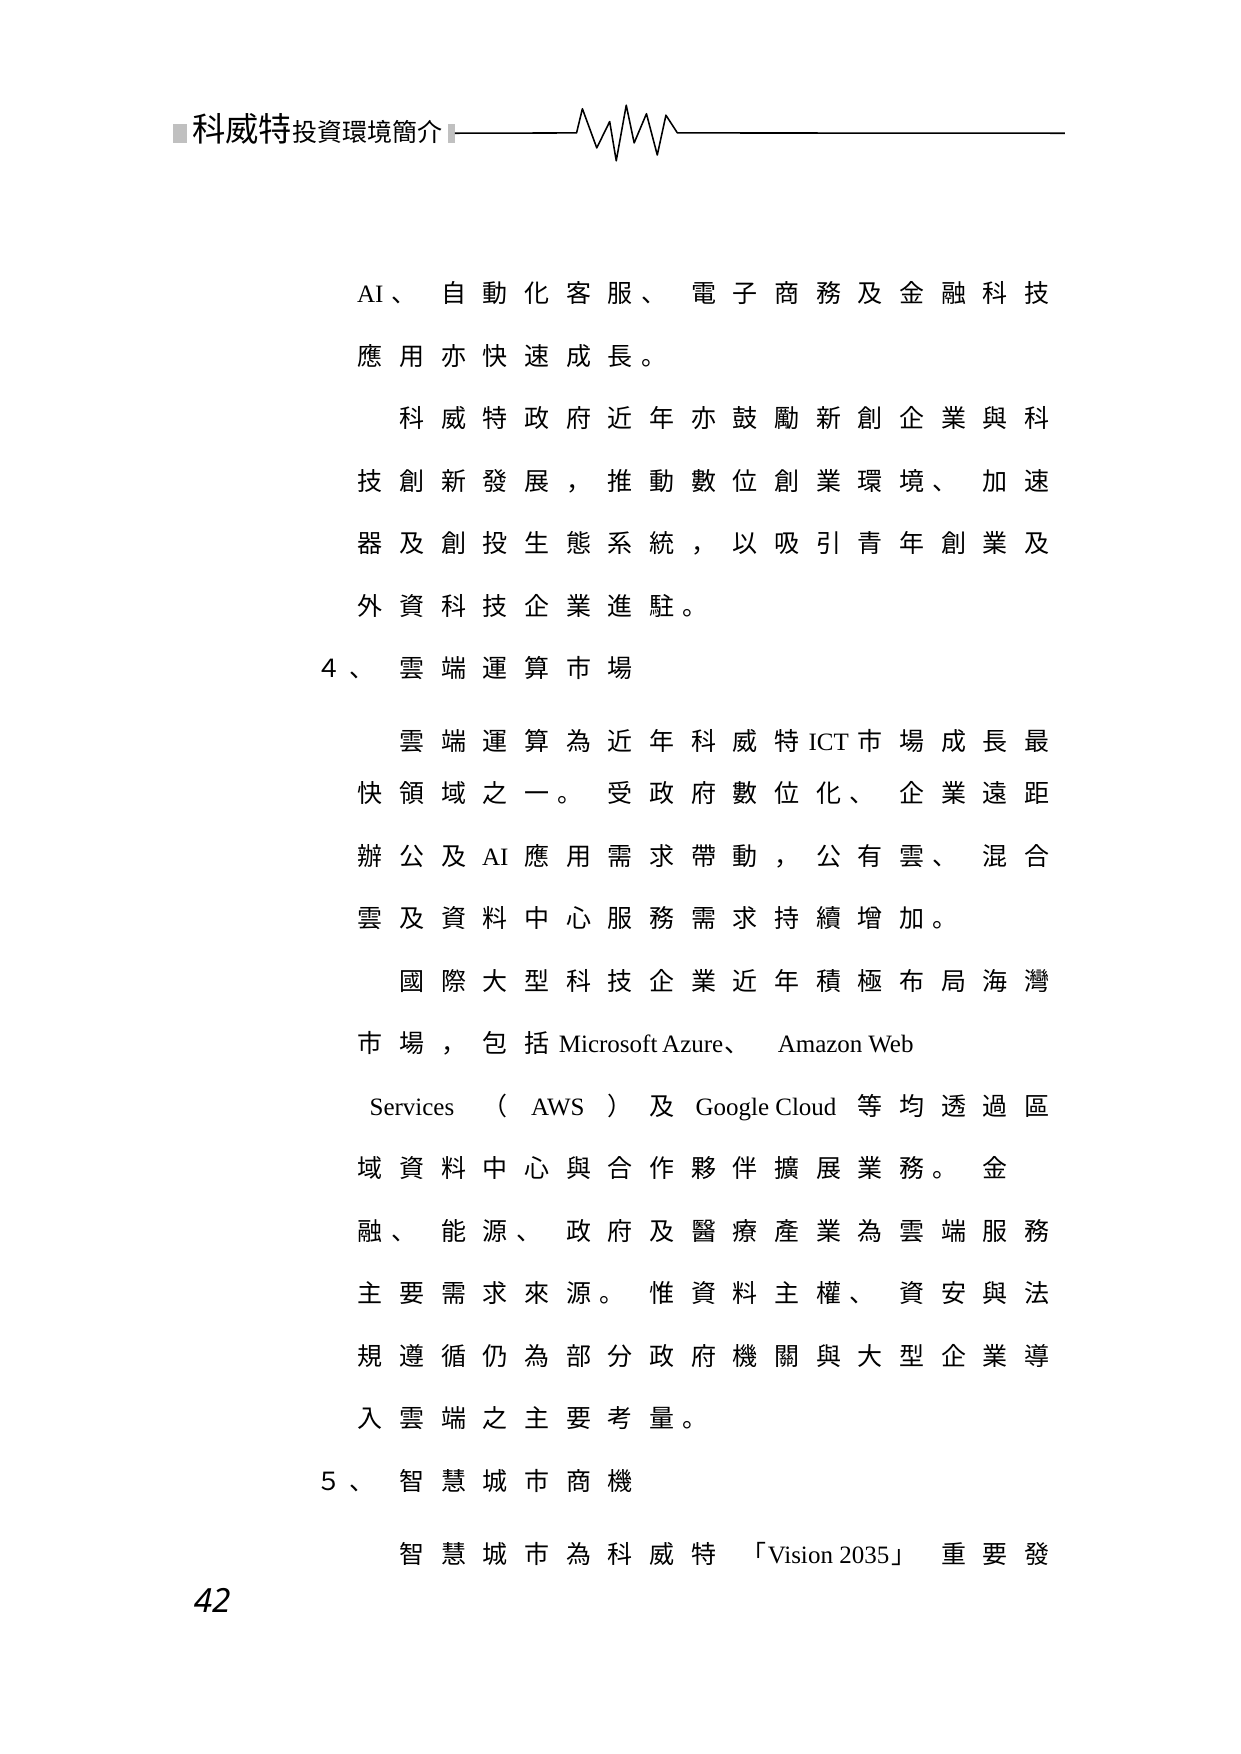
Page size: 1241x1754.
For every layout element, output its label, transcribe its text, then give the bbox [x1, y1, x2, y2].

text 智慧城市為科威特「Vision 2035」重要發 [330, 1500, 1058, 1563]
text 科威特政府近年亦鼓勵新創企業與科技創新發展，推動數位創業環境、加速器及創投生態系統，以吸引青年創業及外資科技企業進駐。 [330, 375, 1058, 625]
text 雲端運算為近年科威特ICT市場成長最快領域之一。受政府數位化、企業遠距辦公及AI應用需求帶動，公有雲、混合雲及資料中心服務需求持續增加。 [330, 688, 1058, 938]
text 國際大型科技企業近年積極布局海灣市場，包括Microsoft Azure、Amazon Web Services（AWS）及Google Cloud等均透過區域資料中心與合作夥伴擴展業務。金融、能源、政府及醫療產業為雲端服務主要需求來源。惟資料主權、資安與法規遵循仍為部分政府機關與大型企業導入雲端之主要考量。 [330, 938, 1058, 1438]
text ４、雲端運算市場 [281, 625, 1058, 688]
text AI、自動化客服、電子商務及金融科技應用亦快速成長。 [330, 250, 1058, 375]
text ５、智慧城市商機 [281, 1438, 1058, 1500]
